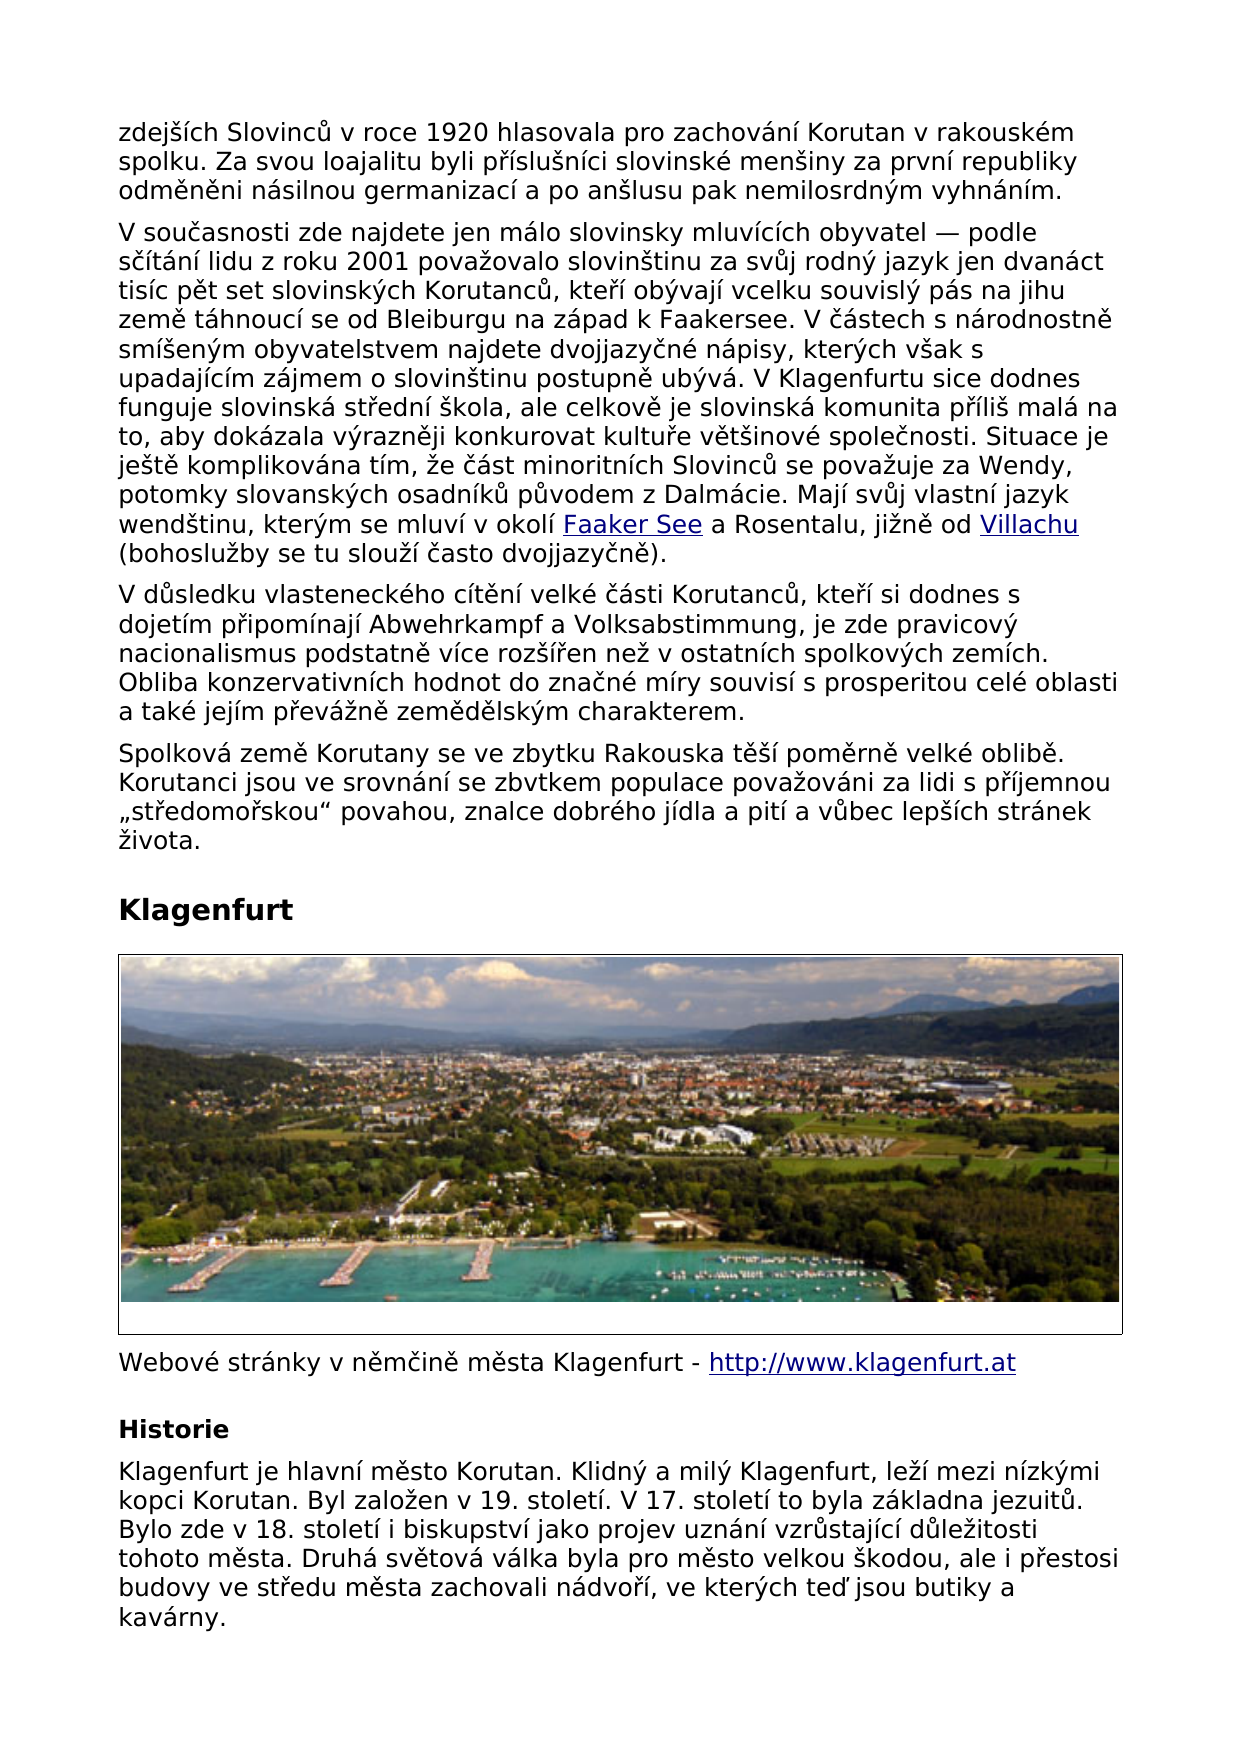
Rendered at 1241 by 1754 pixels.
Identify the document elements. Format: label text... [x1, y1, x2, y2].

text Webové stránky v němčině města Klagenfurt - http://www.klagenfurt.at [118, 1348, 1122, 1378]
subtitle Klagenfurt [118, 893, 1122, 927]
text Spolková země Korutany se ve zbytku Rakouska těší poměrně velké oblibě. Korutanci jsou ve srovnání se zbvtkem populace považováni za lidi s příjemnou „středomořskou“ povahou, znalce dobrého jídla a pití a vůbec lepších stránek života. [118, 739, 1122, 856]
text zdejších Slovinců v roce 1920 hlasovala pro zachování Korutan v rakouském spolku. Za svou loajalitu byli příslušníci slovinské menšiny za první republiky odměněni násilnou germanizací a po anšlusu pak nemilosrdným vyhnáním. [118, 118, 1122, 206]
subtitle Historie [118, 1415, 1122, 1444]
text V důsledku vlasteneckého cítění velké části Korutanců, kteří si dodnes s dojetím připomínají Abwehrkampf a Volksabstimmung, je zde pravicový nacionalismus podstatně více rozšířen než v ostatních spolkových zemích. Obliba konzervativních hodnot do značné míry souvisí s prosperitou celé oblasti a také jejím převážně zemědělským charakterem. [118, 581, 1122, 726]
picture [121, 957, 1120, 1302]
table_header [119, 955, 1122, 1334]
text V současnosti zde najdete jen málo slovinsky mluvících obyvatel — podle sčítání lidu z roku 2001 považovalo slovinštinu za svůj rodný jazyk jen dvanáct tisíc pět set slovinských Korutanců, kteří obývají vcelku souvislý pás na jihu země táhnoucí se od Bleiburgu na západ k Faakersee. V částech s národnostně smíšeným obyvatelstvem najdete dvojjazyčné nápisy, kterých však s upadajícím zájmem o slovinštinu postupně ubývá. V Klagenfurtu sice dodnes funguje slovinská střední škola, ale celkově je slovinská komunita příliš malá na to, aby dokázala výrazněji konkurovat kultuře většinové společnosti. Situace je ještě komplikována tím, že část minoritních Slovinců se považuje za Wendy, potomky slovanských osadníků původem z Dalmácie. Mají svůj vlastní jazyk wendštinu, kterým se mluví v okolí Faaker See a Rosentalu, jižně od Villachu (bohoslužby se tu slouží často dvojjazyčně). [118, 218, 1122, 568]
text Klagenfurt je hlavní město Korutan. Klidný a milý Klagenfurt, leží mezi nízkými kopci Korutan. Byl založen v 19. století. V 17. století to byla základna jezuitů. Bylo zde v 18. století i biskupství jako projev uznání vzrůstající důležitosti tohoto města. Druhá světová válka byla pro město velkou škodou, ale i přestosi budovy ve středu města zachovali nádvoří, ve kterých teď jsou butiky a kavárny. [118, 1457, 1122, 1632]
